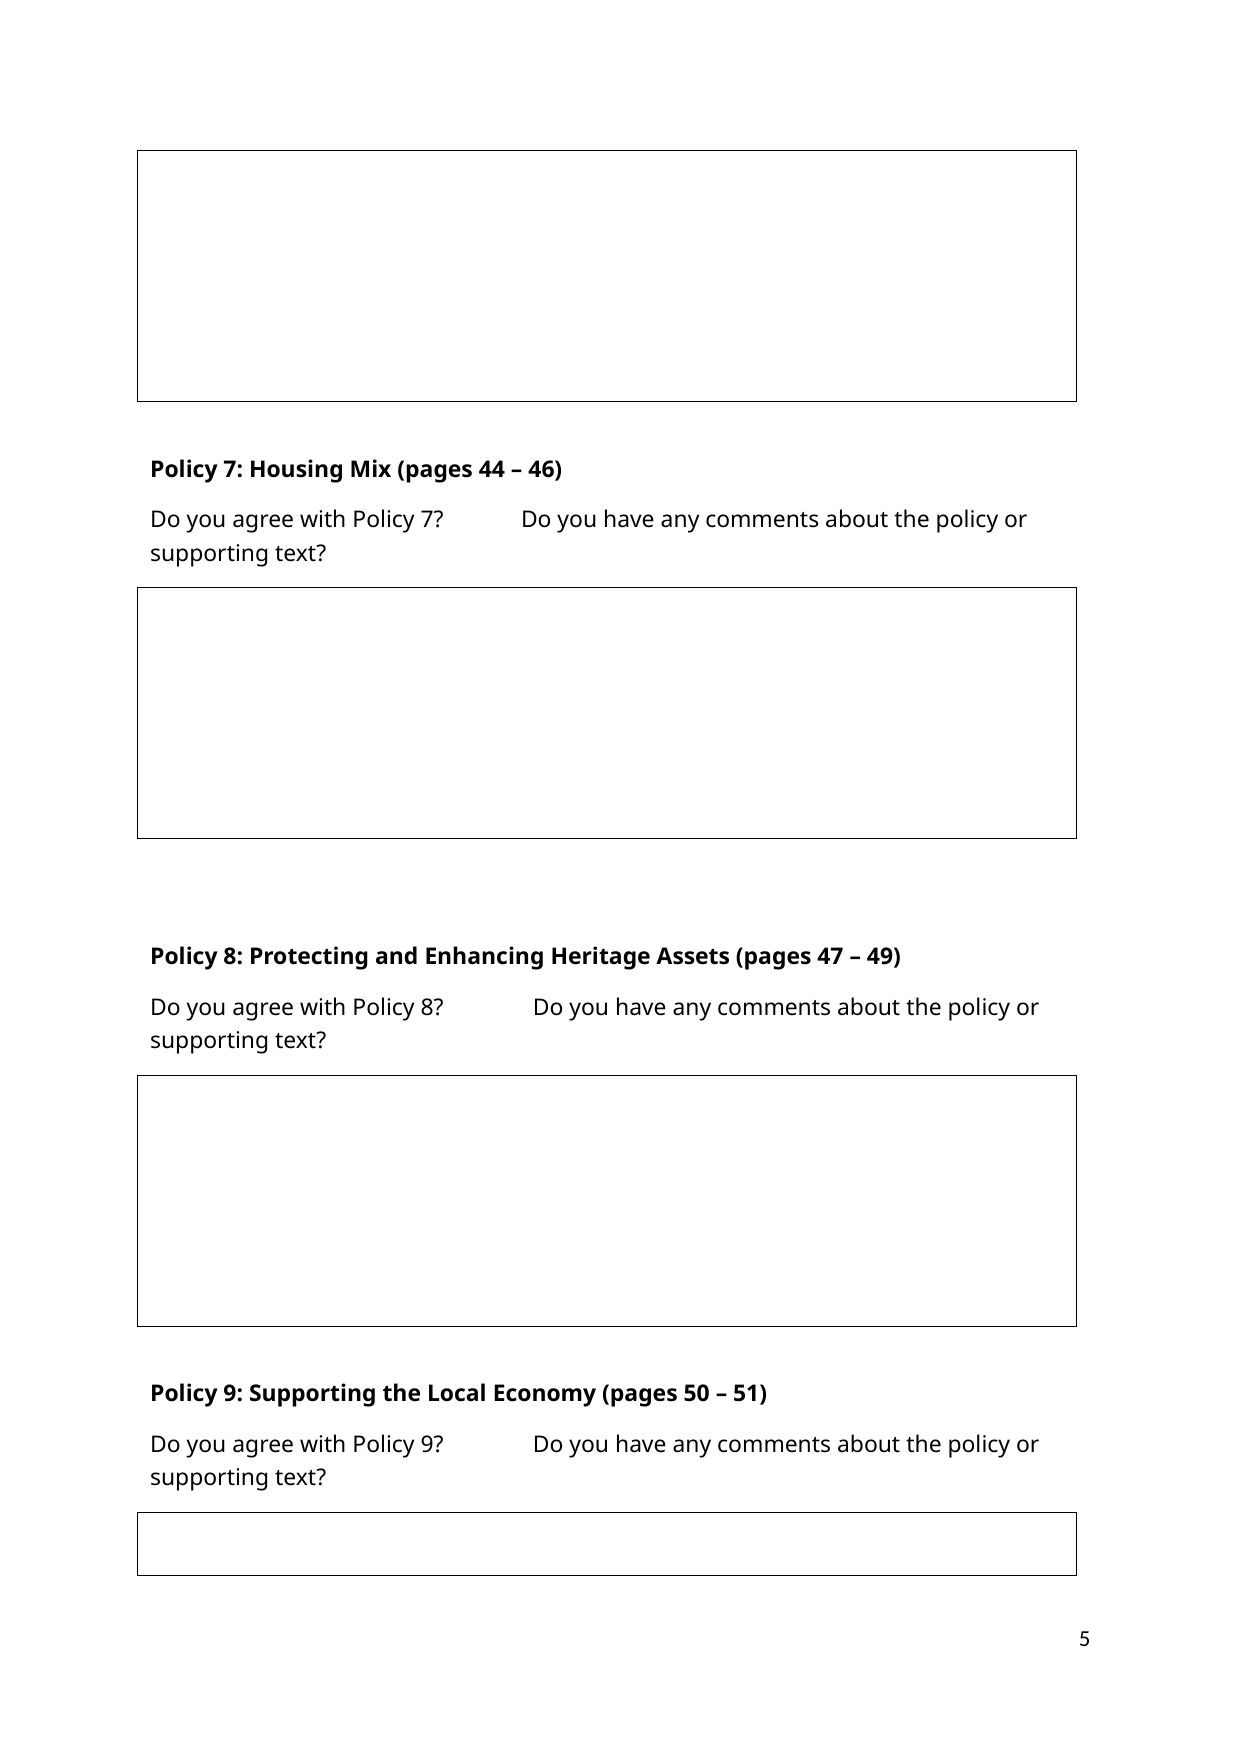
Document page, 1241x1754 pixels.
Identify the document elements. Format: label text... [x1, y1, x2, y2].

table_header [138, 588, 1076, 838]
text Do you agree with Policy 8? Do you have any comments about the policy or supporting text? [150, 990, 1090, 1055]
text Policy 9: Supporting the Local Economy (pages 50 – 51) [150, 1377, 1090, 1408]
text Policy 7: Housing Mix (pages 44 – 46) [150, 452, 1090, 484]
table_header [138, 151, 1076, 401]
text Do you agree with Policy 9? Do you have any comments about the policy or supporting text? [150, 1427, 1090, 1492]
text Do you agree with Policy 7? Do you have any comments about the policy or supporting text? [150, 503, 1090, 568]
table_header [138, 1513, 1076, 1575]
table_header [138, 1076, 1076, 1326]
text Policy 8: Protecting and Enhancing Heritage Assets (pages 47 – 49) [150, 940, 1090, 971]
